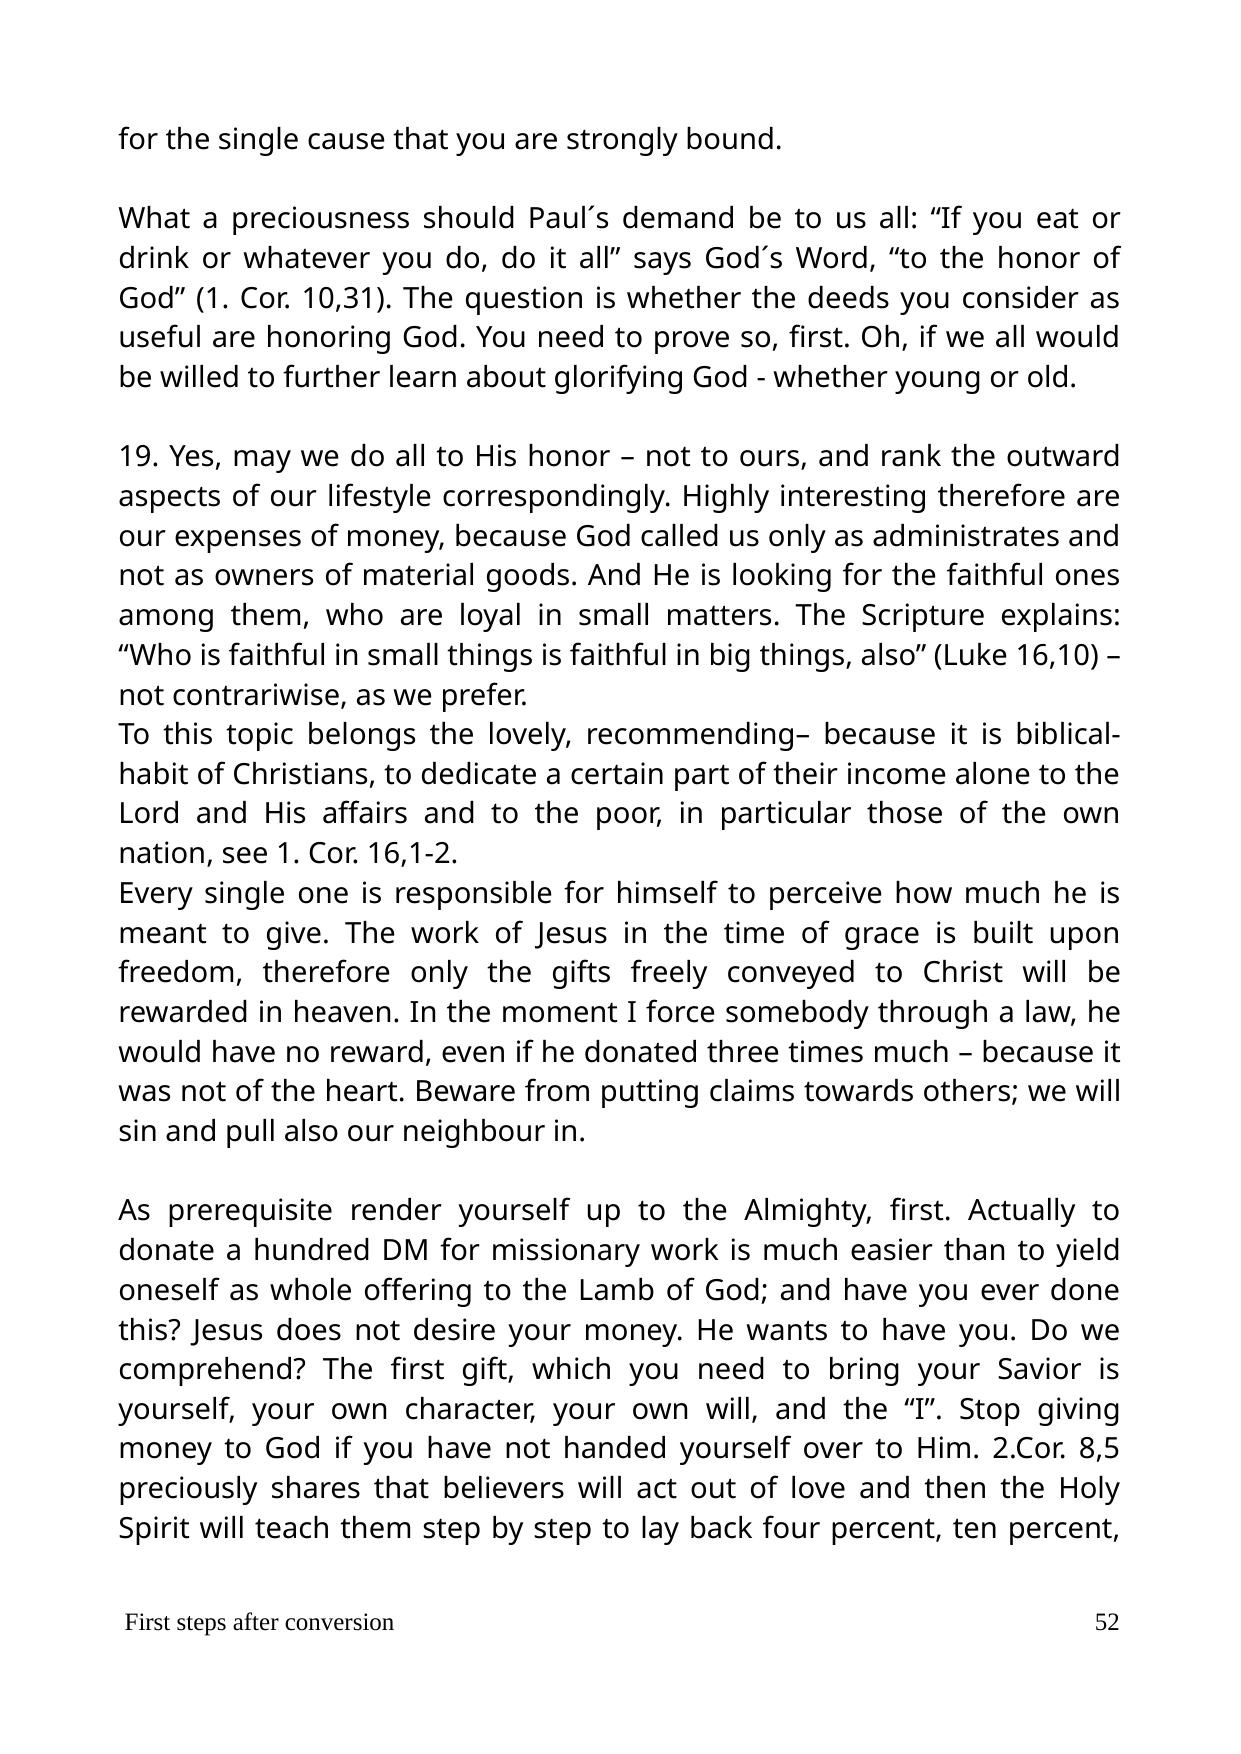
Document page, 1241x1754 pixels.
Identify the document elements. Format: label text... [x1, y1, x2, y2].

text To this topic belongs the lovely, recommending– because it is biblical- habit of Christians, to dedicate a certain part of their income alone to the Lord and His affairs and to the poor, in particular those of the own nation, see 1. Cor. 16,1-2. [118, 713, 1122, 872]
text for the single cause that you are strongly bound. [118, 118, 1122, 158]
text As prerequisite render yourself up to the Almighty, first. Actually to donate a hundred DM for missionary work is much easier than to yield oneself as whole offering to the Lamb of God; and have you ever done this? Jesus does not desire your money. He wants to have you. Do we comprehend? The first gift, which you need to bring your Savior is yourself, your own character, your own will, and the “I”. Stop giving money to God if you have not handed yourself over to Him. 2.Cor. 8,5 preciously shares that believers will act out of love and then the Holy Spirit will teach them step by step to lay back four percent, ten percent, [118, 1190, 1122, 1547]
text Every single one is responsible for himself to perceive how much he is meant to give. The work of Jesus in the time of grace is built upon freedom, therefore only the gifts freely conveyed to Christ will be rewarded in heaven. In the moment I force somebody through a law, he would have no reward, even if he donated three times much – because it was not of the heart. Beware from putting claims towards others; we will sin and pull also our neighbour in. [118, 872, 1122, 1150]
text What a preciousness should Paul´s demand be to us all: “If you eat or drink or whatever you do, do it all” says God´s Word, “to the honor of God” (1. Cor. 10,31). The question is whether the deeds you consider as useful are honoring God. You need to prove so, first. Oh, if we all would be willed to further learn about glorifying God - whether young or old. [118, 197, 1122, 396]
text 19. Yes, may we do all to His honor – not to ours, and rank the outward aspects of our lifestyle correspondingly. Highly interesting therefore are our expenses of money, because God called us only as administrates and not as owners of material goods. And He is looking for the faithful ones among them, who are loyal in small matters. The Scripture explains: “Who is faithful in small things is faithful in big things, also” (Luke 16,10) – not contrariwise, as we prefer. [118, 436, 1122, 713]
